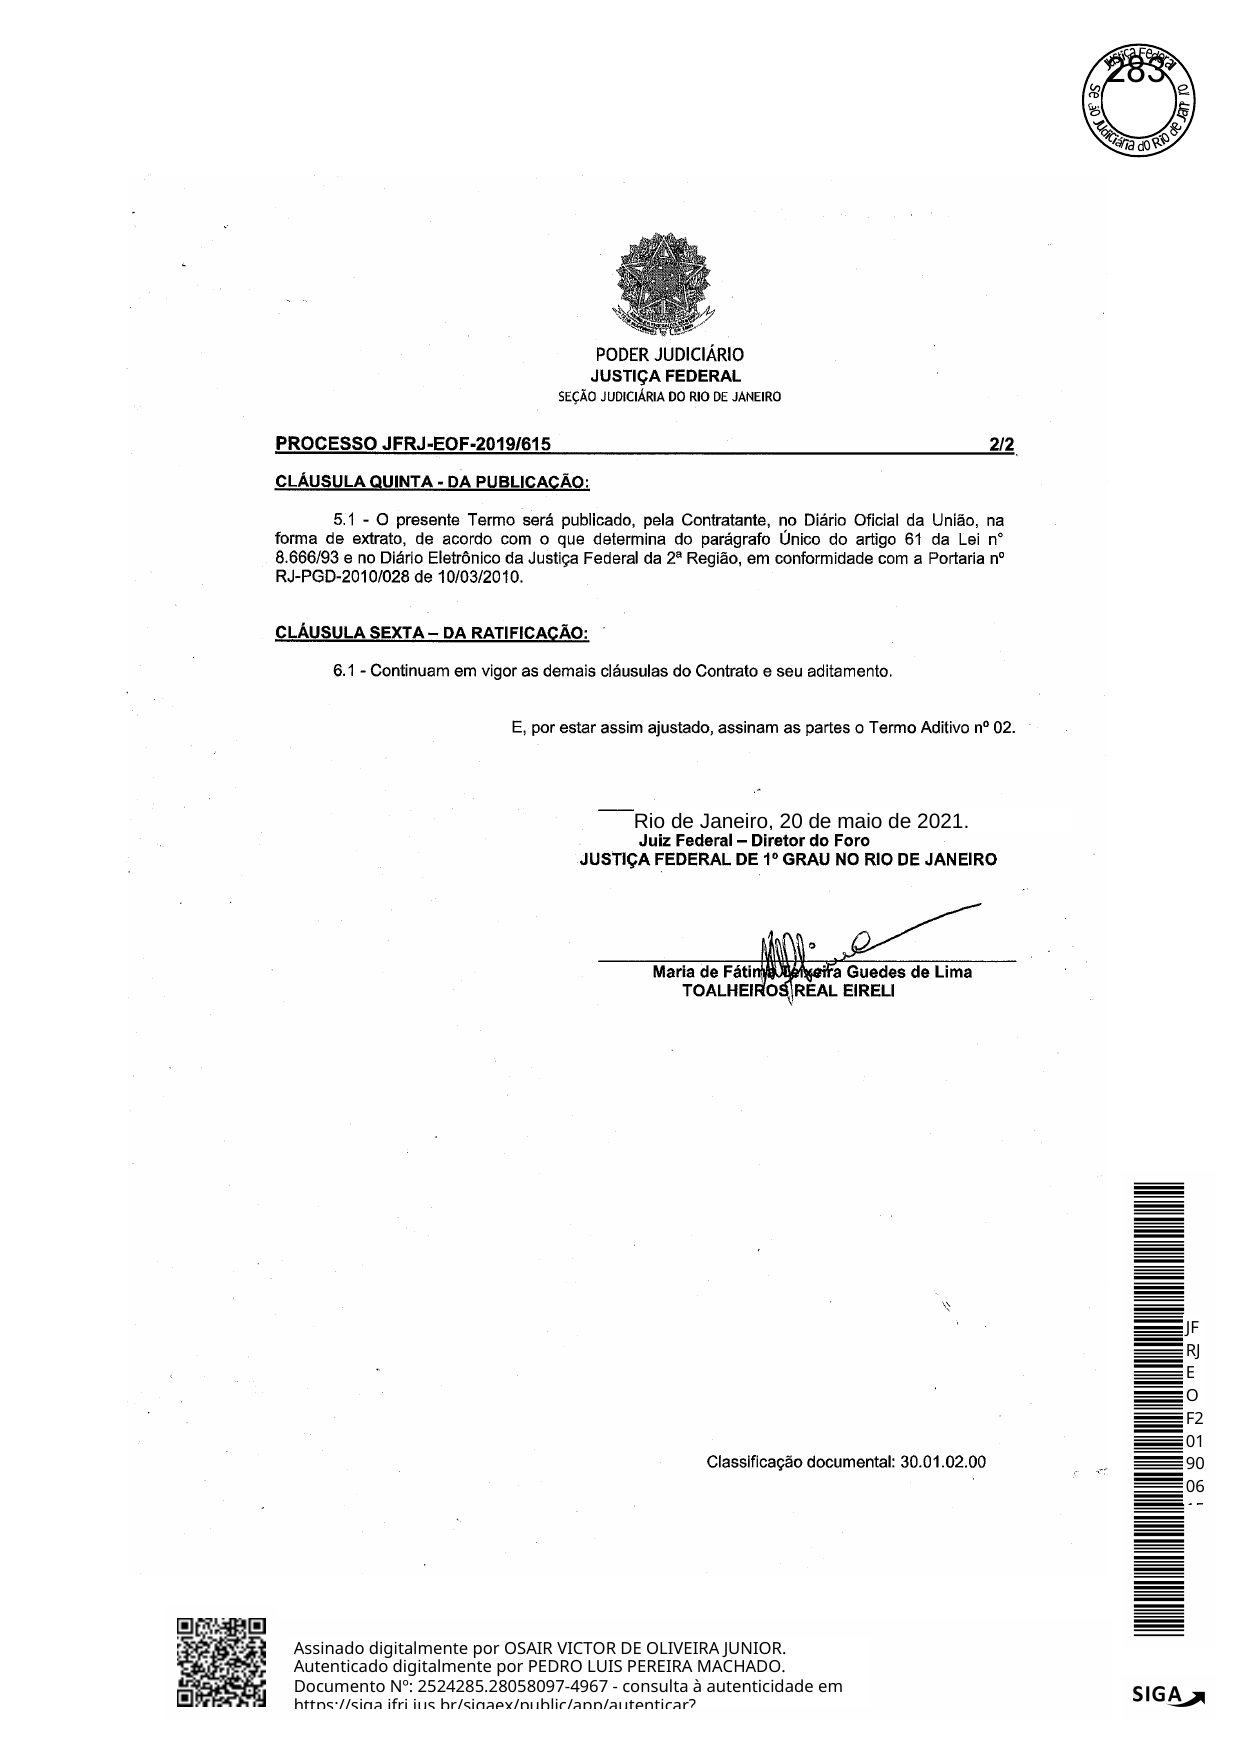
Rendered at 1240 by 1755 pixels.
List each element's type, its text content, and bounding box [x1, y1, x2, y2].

text ç [1087, 98, 1101, 106]
text JFRJEOF201900615V02 [1186, 1316, 1206, 1504]
text Rio de Janeiro, 20 de maio de 2021. [634, 809, 1073, 830]
text e [1179, 97, 1193, 105]
